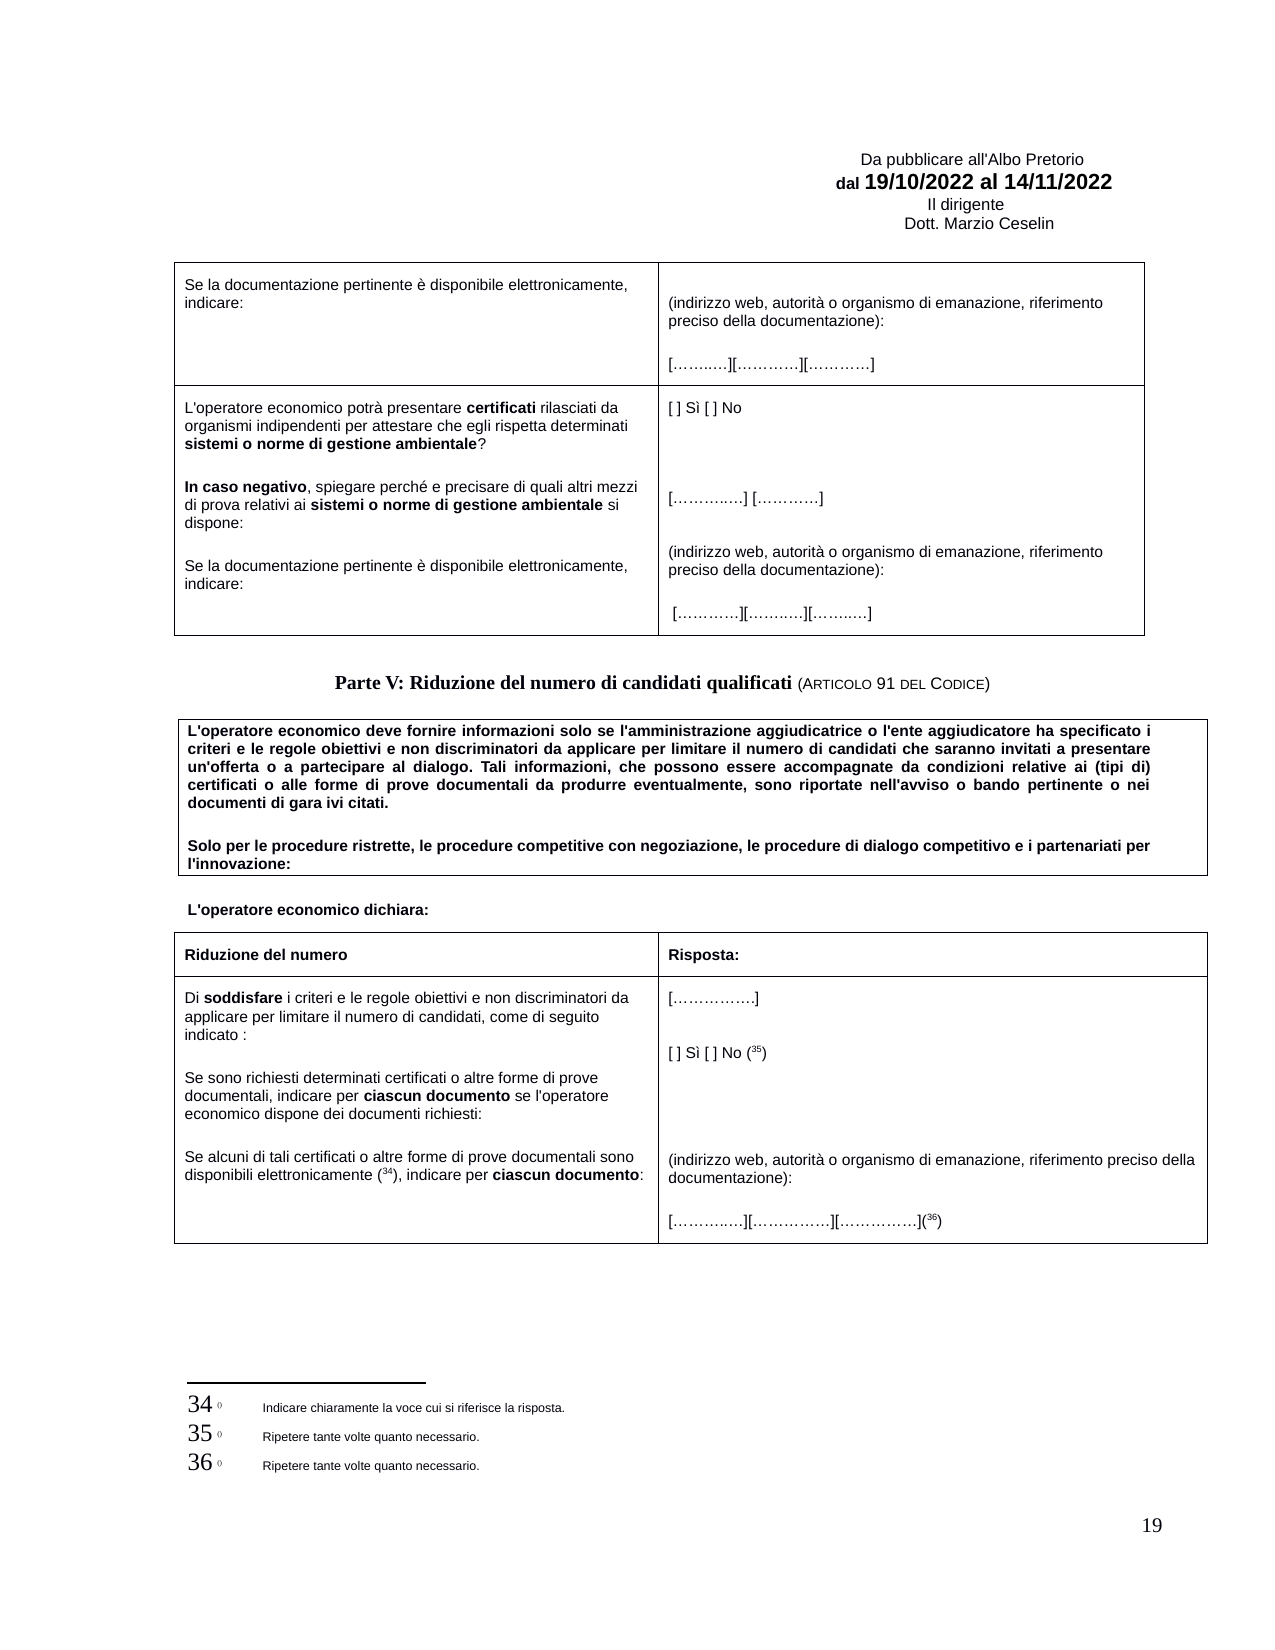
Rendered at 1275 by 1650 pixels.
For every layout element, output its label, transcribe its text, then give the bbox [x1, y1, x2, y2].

table_header Risposta: [659, 933, 1207, 976]
text Solo per le procedure ristrette, le procedure competitive con negoziazione, le procedure di dialogo competitivo e i partenariati per l'innovazione: [179, 834, 1207, 875]
table_cell Se la documentazione pertinente è disponibile elettronicamente, indicare: [175, 263, 658, 385]
table_cell […………….] [ ] Sì [ ] No () (indirizzo web, autorità o organismo di emanazione, riferimento preciso della documentazione): [………..…][……………][……………]() [659, 977, 1207, 1243]
table_cell L'operatore economico potrà presentare certificati rilasciati da organismi indipendenti per attestare che egli rispetta determinati sistemi o norme di gestione ambientale? In caso negativo, spiegare perché e precisare di quali altri mezzi di prova relativi ai sistemi o norme di gestione ambientale si dispone: Se la documentazione pertinente è disponibile elettronicamente, indicare: [175, 386, 658, 634]
table_cell Di soddisfare i criteri e le regole obiettivi e non discriminatori da applicare per limitare il numero di candidati, come di seguito indicato : Se sono richiesti determinati certificati o altre forme di prove documentali, indicare per ciascun documento se l'operatore economico dispone dei documenti richiesti: Se alcuni di tali certificati o altre forme di prove documentali sono disponibili elettronicamente (), indicare per ciascun documento: [175, 977, 658, 1243]
text L'operatore economico dichiara: [187, 901, 1137, 919]
text L'operatore economico deve fornire informazioni solo se l'amministrazione aggiudicatrice o l'ente aggiudicatore ha specificato i criteri e le regole obiettivi e non discriminatori da applicare per limitare il numero di candidati che saranno invitati a presentare un'offerta o a partecipare al dialogo. Tali informazioni, che possono essere accompagnate da condizioni relative ai (tipi di) certificati o alle forme di prove documentali da produrre eventualmente, sono riportate nell'avviso o bando pertinente o nei documenti di gara ivi citati. [179, 720, 1207, 812]
table_cell (indirizzo web, autorità o organismo di emanazione, riferimento preciso della documentazione): [……..…][…………][…………] [659, 263, 1144, 385]
table_header Riduzione del numero [175, 933, 658, 976]
text Parte V: Riduzione del numero di candidati qualificati (Articolo 91 del Codice) [187, 671, 1137, 694]
table_cell [ ] Sì [ ] No [………..…] […………] (indirizzo web, autorità o organismo di emanazione, riferimento preciso della documentazione): […………][……..…][……..…] [659, 386, 1144, 634]
